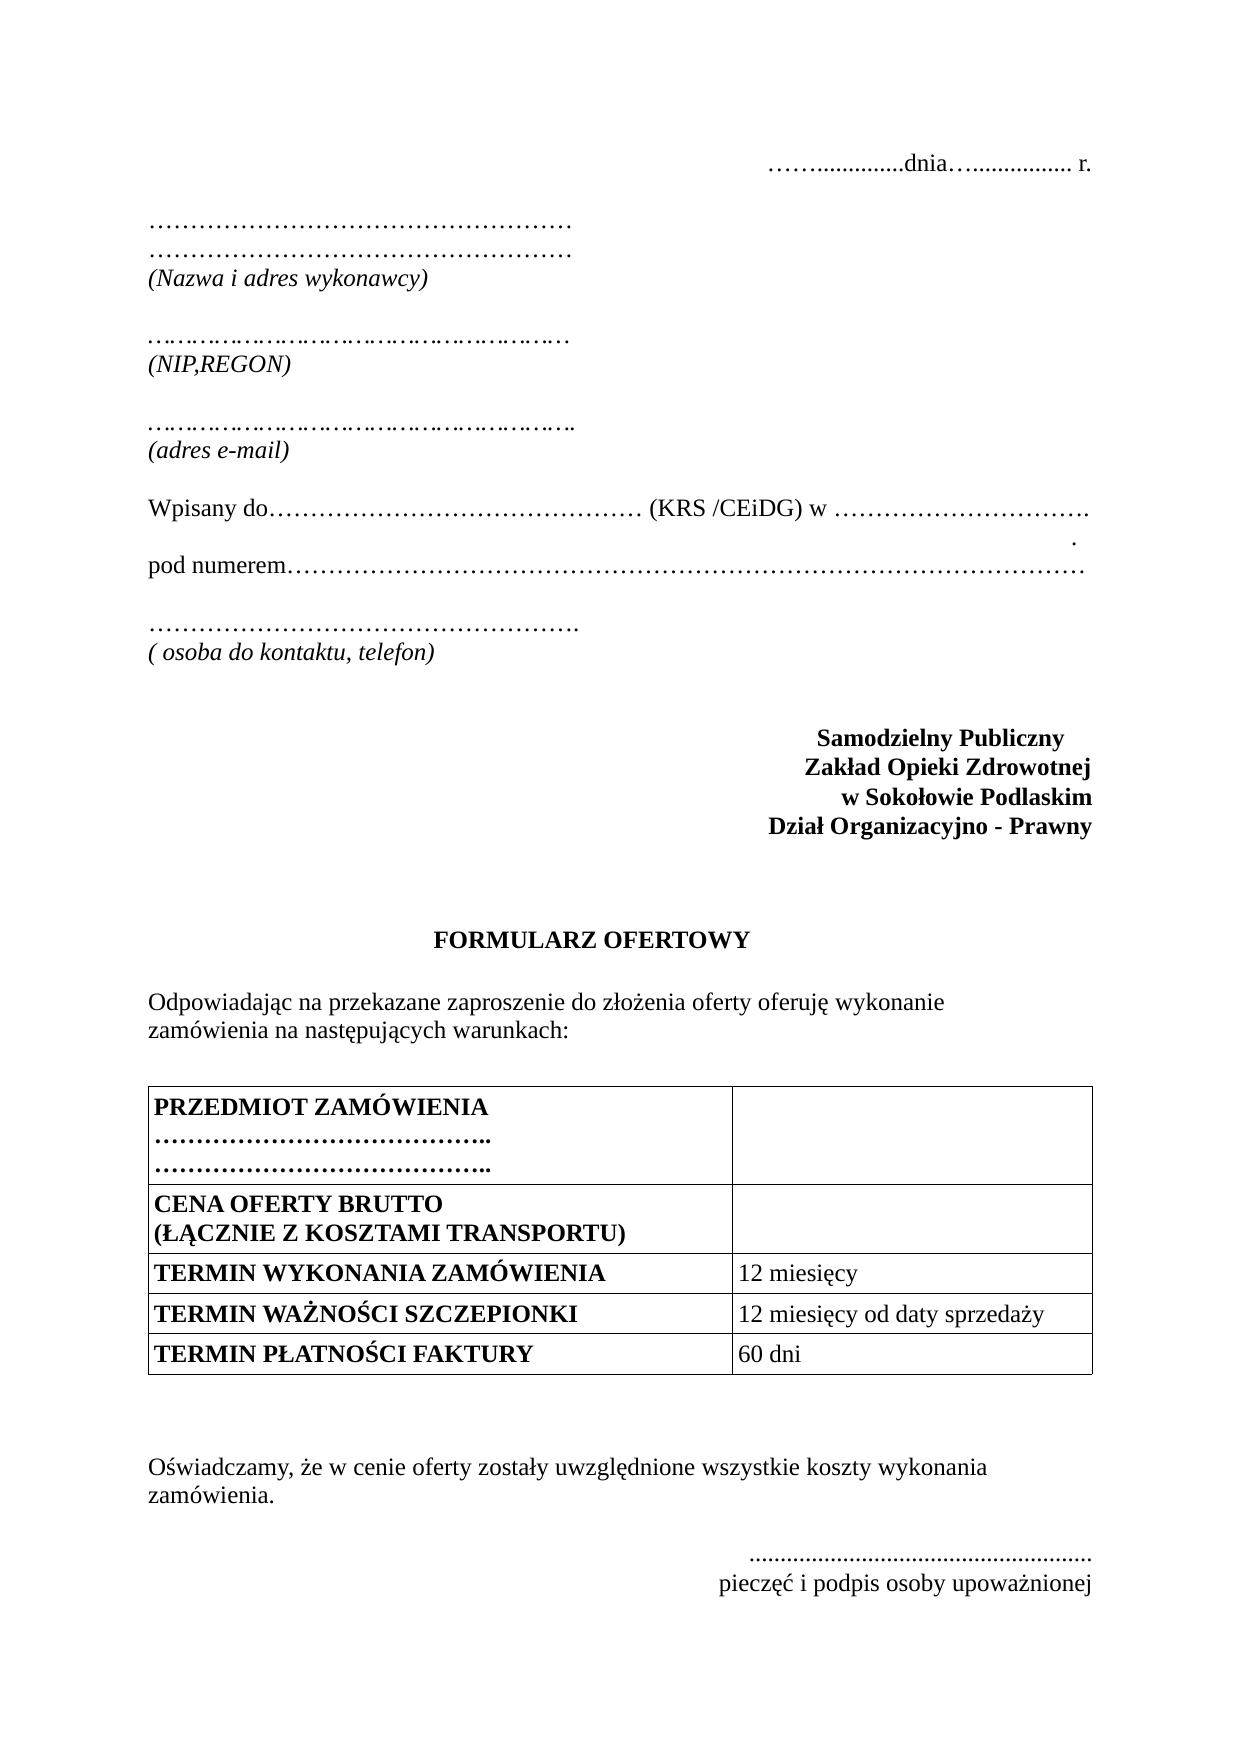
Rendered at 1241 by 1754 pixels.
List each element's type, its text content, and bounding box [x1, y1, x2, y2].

table_cell 12 miesięcy [733, 1254, 1092, 1293]
text Samodzielny Publiczny [460, 723, 1092, 752]
table_cell TERMIN PŁATNOŚCI FAKTURY [149, 1334, 732, 1374]
text (adres e-mail) [148, 435, 1092, 464]
text FORMULARZ OFERTOWY [433, 926, 1092, 954]
table_cell TERMIN WYKONANIA ZAMÓWIENIA [149, 1254, 732, 1293]
text ………………………………………………… [148, 320, 1092, 349]
text (Nazwa i adres wykonawcy) [148, 263, 1092, 292]
text (NIP,REGON) [148, 349, 1092, 378]
text Zakład Opieki Zdrowotnej [460, 752, 1092, 781]
text Dział Organizacyjno - Prawny [148, 811, 1092, 840]
text ……..............dnia…................ r. [767, 148, 1092, 176]
table_cell 60 dni [733, 1334, 1092, 1374]
text ....................................................... [148, 1538, 1092, 1567]
text …………………………………………… [148, 234, 1092, 263]
text …………………………………………………. [148, 407, 1092, 435]
table_header PRZEDMIOT ZAMÓWIENIA ………………………………….. ………………………………….. [149, 1087, 732, 1184]
text ( osoba do kontaktu, telefon) [148, 637, 1092, 665]
table_header [733, 1087, 1092, 1184]
text w Sokołowie Podlaskim [148, 782, 1092, 811]
text …………………………………………… [148, 205, 1092, 234]
text pieczęć i podpis osoby upoważnionej [719, 1568, 1092, 1597]
table_cell 12 miesięcy od daty sprzedaży [733, 1294, 1092, 1333]
text pod numerem…………………………………………………………………………………… [148, 550, 1092, 579]
text Odpowiadając na przekazane zaproszenie do złożenia oferty oferuję wykonanie zamówienia na następujących warunkach: [148, 988, 1065, 1044]
text Oświadczamy, że w cenie oferty zostały uwzględnione wszystkie koszty wykonania zamówienia. [148, 1454, 1092, 1509]
table_cell [733, 1185, 1092, 1253]
table_cell CENA OFERTY BRUTTO (ŁĄCZNIE Z KOSZTAMI TRANSPORTU) [149, 1185, 732, 1253]
text ……………………………………………. [148, 608, 1092, 637]
text Wpisany do……………………………………… (KRS /CEiDG) w …………………………. . [148, 493, 1092, 550]
table_cell TERMIN WAŻNOŚCI SZCZEPIONKI [149, 1294, 732, 1333]
